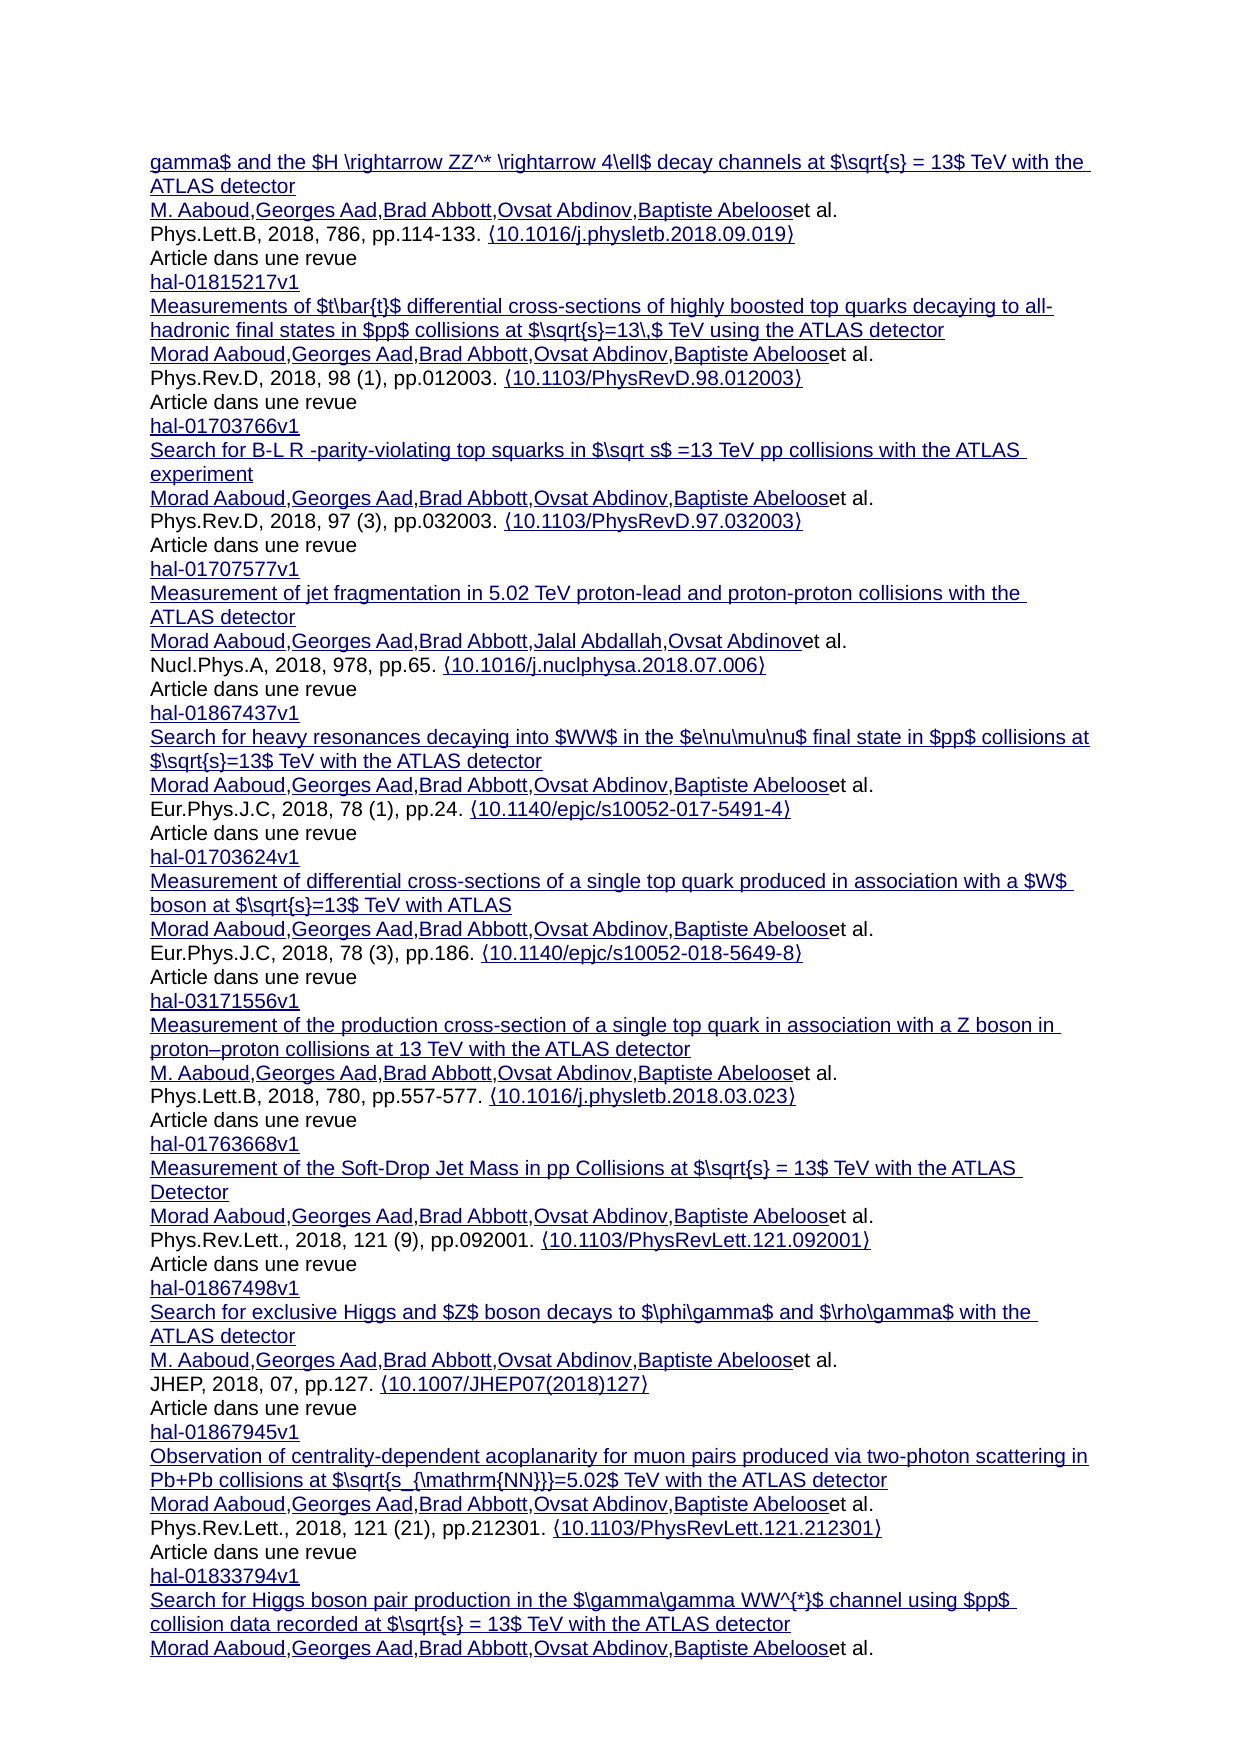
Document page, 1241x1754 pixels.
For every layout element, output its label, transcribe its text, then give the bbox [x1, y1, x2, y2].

table_cell Measurement of the production cross-section of a single top quark in association with a Z boson in proton–proton collisions at 13 TeV with the ATLAS detector M. Aaboud,Georges Aad,Brad Abbott,Ovsat Abdinov,Baptiste Abelooset al. Phys.Lett.B, 2018, 780, pp.557-577. ⟨10.1016/j.physletb.2018.03.023⟩ Article dans une revue hal-01763668v1 [150, 1013, 1090, 1156]
table_cell Observation of centrality-dependent acoplanarity for muon pairs produced via two-photon scattering in Pb+Pb collisions at $\sqrt{s_{\mathrm{NN}}}=5.02$ TeV with the ATLAS detector Morad Aaboud,Georges Aad,Brad Abbott,Ovsat Abdinov,Baptiste Abelooset al. Phys.Rev.Lett., 2018, 121 (21), pp.212301. ⟨10.1103/PhysRevLett.121.212301⟩ Article dans une revue hal-01833794v1 [150, 1444, 1090, 1587]
table_cell $\sqrt{s}=13$ TeV with the ATLAS detector Morad Aaboud,Georges Aad,Brad Abbott,Ovsat Abdinov,Baptiste Abelooset al. Eur.Phys.J.C, 2018, 78 (1), pp.24. ⟨10.1140/epjc/s10052-017-5491-4⟩ Article dans une revue hal-01703624v1 [150, 747, 1090, 869]
table_cell Search for exclusive Higgs and $Z$ boson decays to $\phi\gamma$ and $\rho\gamma$ with the ATLAS detector M. Aaboud,Georges Aad,Brad Abbott,Ovsat Abdinov,Baptiste Abelooset al. JHEP, 2018, 07, pp.127. ⟨10.1007/JHEP07(2018)127⟩ Article dans une revue hal-01867945v1 [150, 1300, 1090, 1444]
table_cell Combined measurement of differential and total cross sections in the $H \rightarrow \gamma \gamma$ and the $H \rightarrow ZZ^* \rightarrow 4\ell$ decay channels at $\sqrt{s} = 13$ TeV with the ATLAS detector M. Aaboud,Georges Aad,Brad Abbott,Ovsat Abdinov,Baptiste Abelooset al. Phys.Lett.B, 2018, 786, pp.114-133. ⟨10.1016/j.physletb.2018.09.019⟩ Article dans une revue hal-01815217v1 [150, 172, 1090, 294]
table_cell Search for Higgs boson pair production in the $\gamma\gamma WW^{*}$ channel using $pp$ collision data recorded at $\sqrt{s} = 13$ TeV with the ATLAS detector Morad Aaboud,Georges Aad,Brad Abbott,Ovsat Abdinov,Baptiste Abelooset al. [150, 1588, 1090, 1659]
table_cell Search for B-L R -parity-violating top squarks in $\sqrt s$ =13 TeV pp collisions with the ATLAS experiment Morad Aaboud,Georges Aad,Brad Abbott,Ovsat Abdinov,Baptiste Abelooset al. Phys.Rev.D, 2018, 97 (3), pp.032003. ⟨10.1103/PhysRevD.97.032003⟩ Article dans une revue hal-01707577v1 [150, 438, 1090, 581]
table_cell Measurements of $t\bar{t}$ differential cross-sections of highly boosted top quarks decaying to all-hadronic final states in $pp$ collisions at $\sqrt{s}=13\,$ TeV using the ATLAS detector Morad Aaboud,Georges Aad,Brad Abbott,Ovsat Abdinov,Baptiste Abelooset al. Phys.Rev.D, 2018, 98 (1), pp.012003. ⟨10.1103/PhysRevD.98.012003⟩ Article dans une revue hal-01703766v1 [150, 294, 1090, 437]
table_cell Combined measurement of differential and total cross sections in the $H \rightarrow \gamma \gamma$ and the $H \rightarrow ZZ^* \rightarrow 4\ell$ decay channels at $\sqrt{s} = 13$ TeV with the ATLAS detector M. Aaboud,Georges Aad,Brad Abbott,Ovsat Abdinov,Baptiste Abelooset al. Phys.Lett.B, 2018, 786, pp.114-133. ⟨10.1016/j.physletb.2018.09.019⟩ Article dans une revue hal-01815217v1 [150, 150, 1090, 171]
table_cell Search for heavy resonances decaying into $WW$ in the $e\nu\mu\nu$ final state in $pp$ collisions at [150, 725, 1090, 746]
table_cell Measurement of jet fragmentation in 5.02 TeV proton-lead and proton-proton collisions with the ATLAS detector Morad Aaboud,Georges Aad,Brad Abbott,Jalal Abdallah,Ovsat Abdinovet al. Nucl.Phys.A, 2018, 978, pp.65. ⟨10.1016/j.nuclphysa.2018.07.006⟩ Article dans une revue hal-01867437v1 [150, 581, 1090, 725]
table_cell Measurement of the Soft-Drop Jet Mass in pp Collisions at $\sqrt{s} = 13$ TeV with the ATLAS Detector Morad Aaboud,Georges Aad,Brad Abbott,Ovsat Abdinov,Baptiste Abelooset al. Phys.Rev.Lett., 2018, 121 (9), pp.092001. ⟨10.1103/PhysRevLett.121.092001⟩ Article dans une revue hal-01867498v1 [150, 1156, 1090, 1300]
table_cell Measurement of differential cross-sections of a single top quark produced in association with a $W$ boson at $\sqrt{s}=13$ TeV with ATLAS Morad Aaboud,Georges Aad,Brad Abbott,Ovsat Abdinov,Baptiste Abelooset al. Eur.Phys.J.C, 2018, 78 (3), pp.186. ⟨10.1140/epjc/s10052-018-5649-8⟩ Article dans une revue hal-03171556v1 [150, 869, 1090, 1012]
